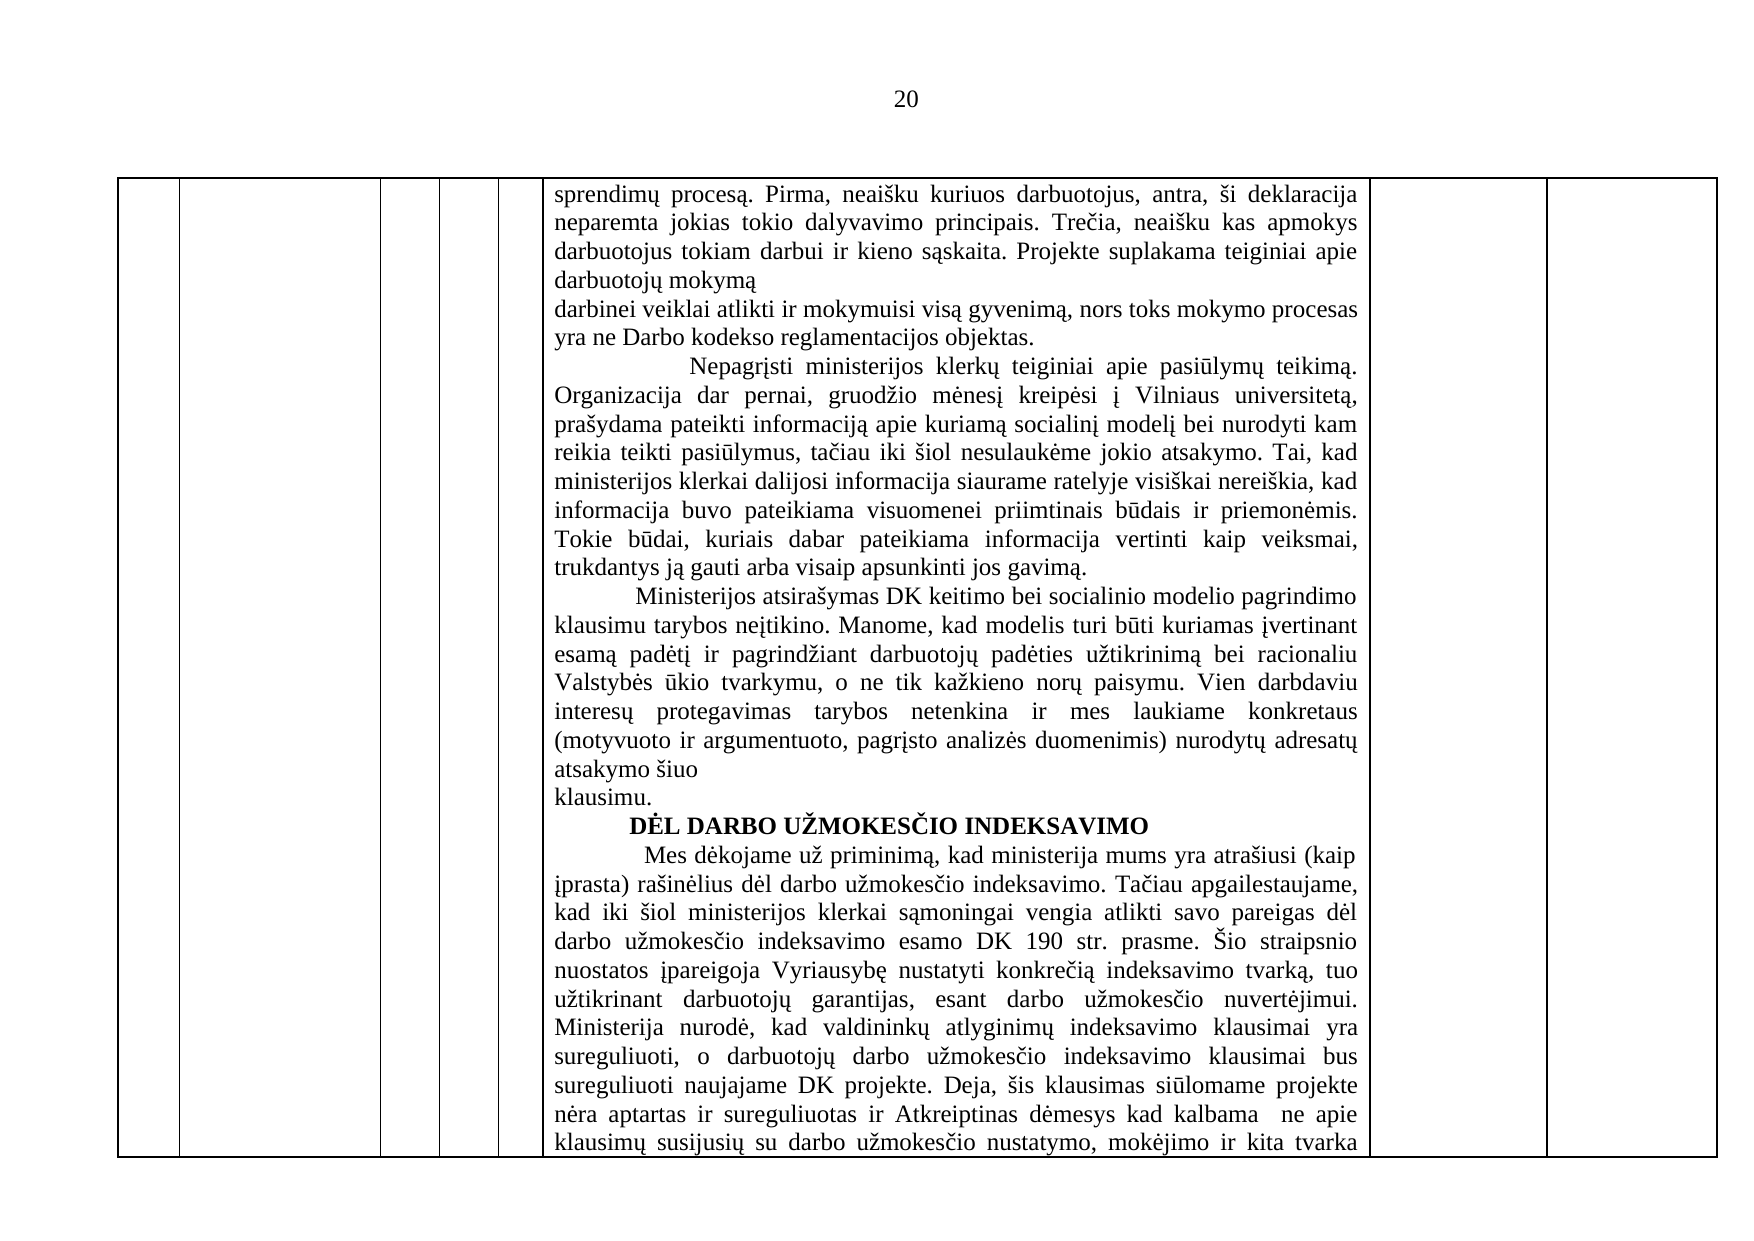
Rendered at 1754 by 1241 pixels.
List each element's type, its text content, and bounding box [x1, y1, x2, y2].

table_cell [499, 179, 542, 1156]
table_cell [1371, 179, 1546, 1156]
table_cell [1548, 179, 1716, 1156]
table_cell sprendimų procesą. Pirma, neaišku kuriuos darbuotojus, antra, ši deklaracija neparemta jokias tokio dalyvavimo principais. Trečia, neaišku kas apmokys darbuotojus tokiam darbui ir kieno sąskaita. Projekte suplakama teiginiai apie darbuotojų mokymą darbinei veiklai atlikti ir mokymuisi visą gyvenimą, nors toks mokymo procesas yra ne Darbo kodekso reglamentacijos objektas. Nepagrįsti ministerijos klerkų teiginiai apie pasiūlymų teikimą. Organizacija dar pernai, gruodžio mėnesį kreipėsi į Vilniaus universitetą, prašydama pateikti informaciją apie kuriamą socialinį modelį bei nurodyti kam reikia teikti pasiūlymus, tačiau iki šiol nesulaukėme jokio atsakymo. Tai, kad ministerijos klerkai dalijosi informacija siaurame ratelyje visiškai nereiškia, kad informacija buvo pateikiama visuomenei priimtinais būdais ir priemonėmis. Tokie būdai, kuriais dabar pateikiama informacija vertinti kaip veiksmai, trukdantys ją gauti arba visaip apsunkinti jos gavimą. Ministerijos atsirašymas DK keitimo bei socialinio modelio pagrindimo klausimu tarybos neįtikino. Manome, kad modelis turi būti kuriamas įvertinant esamą padėtį ir pagrindžiant darbuotojų padėties užtikrinimą bei racionaliu Valstybės ūkio tvarkymu, o ne tik kažkieno norų paisymu. Vien darbdaviu interesų protegavimas tarybos netenkina ir mes laukiame konkretaus (motyvuoto ir argumentuoto, pagrįsto analizės duomenimis) nurodytų adresatų atsakymo šiuo klausimu. DĖL DARBO UŽMOKESČIO INDEKSAVIMO Mes dėkojame už priminimą, kad ministerija mums yra atrašiusi (kaip įprasta) rašinėlius dėl darbo užmokesčio indeksavimo. Tačiau apgailestaujame, kad iki šiol ministerijos klerkai sąmoningai vengia atlikti savo pareigas dėl darbo užmokesčio indeksavimo esamo DK 190 str. prasme. Šio straipsnio nuostatos įpareigoja Vyriausybę nustatyti konkrečią indeksavimo tvarką, tuo užtikrinant darbuotojų garantijas, esant darbo užmokesčio nuvertėjimui. Ministerija nurodė, kad valdininkų atlyginimų indeksavimo klausimai yra sureguliuoti, o darbuotojų darbo užmokesčio indeksavimo klausimai bus sureguliuoti naujajame DK projekte. Deja, šis klausimas siūlomame projekte nėra aptartas ir sureguliuotas ir Atkreiptinas dėmesys kad kalbama ne apie klausimų susijusių su darbo užmokesčio nustatymo, mokėjimo ir kita tvarka [544, 179, 1369, 1156]
table_cell [381, 179, 439, 1156]
table_cell [440, 179, 498, 1156]
table_cell [180, 179, 380, 1156]
table_cell [119, 179, 179, 1156]
